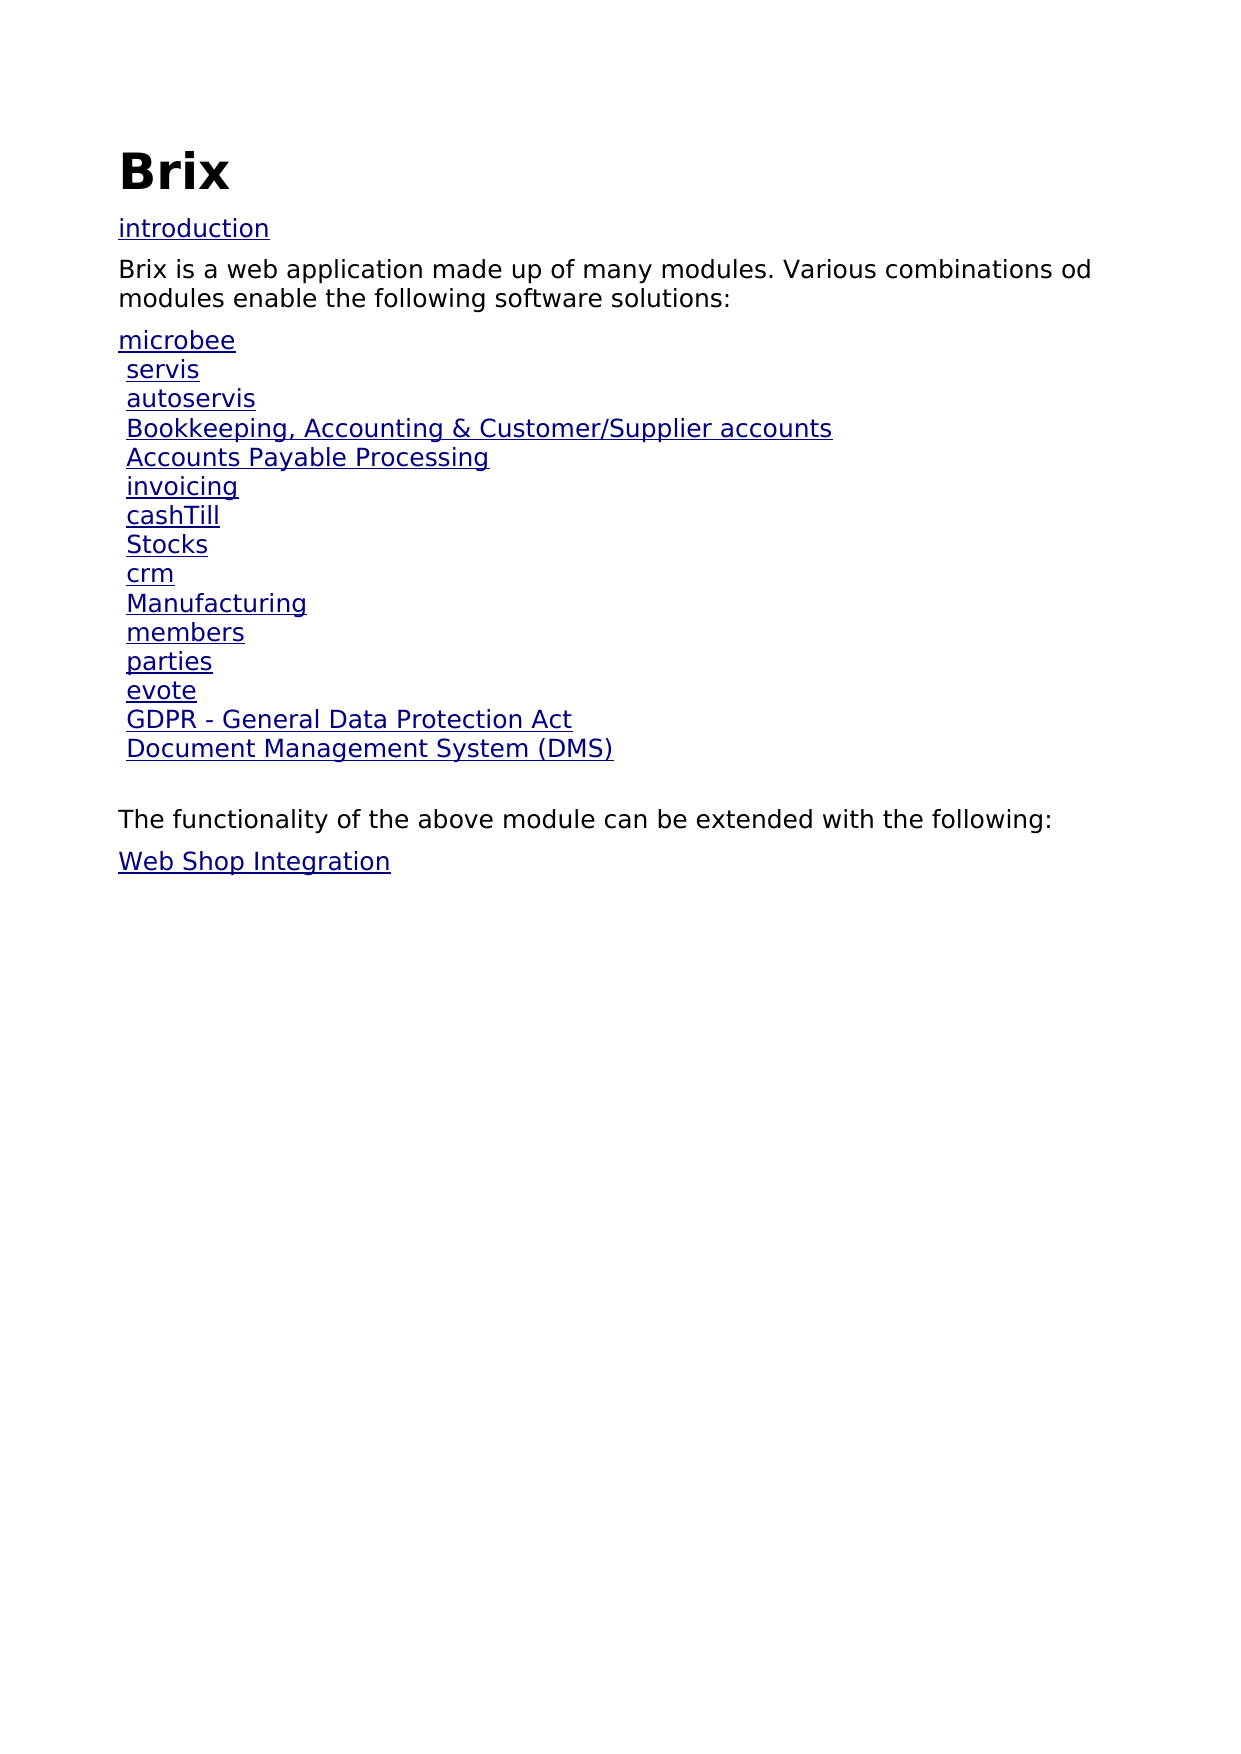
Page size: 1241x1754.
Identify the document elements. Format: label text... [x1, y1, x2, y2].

text microbee servis autoservis Bookkeeping, Accounting & Customer/Supplier accounts Accounts Payable Processing invoicing cashTill Stocks crm Manufacturing members parties evote GDPR - General Data Protection Act Document Management System (DMS) [118, 326, 1122, 793]
text Web Shop Integration [118, 847, 1122, 906]
subtitle Brix [118, 143, 1122, 201]
text Brix is a web application made up of many modules. Various combinations od modules enable the following software solutions: [118, 256, 1122, 314]
text introduction [118, 214, 1122, 243]
text The functionality of the above module can be extended with the following: [118, 806, 1122, 835]
